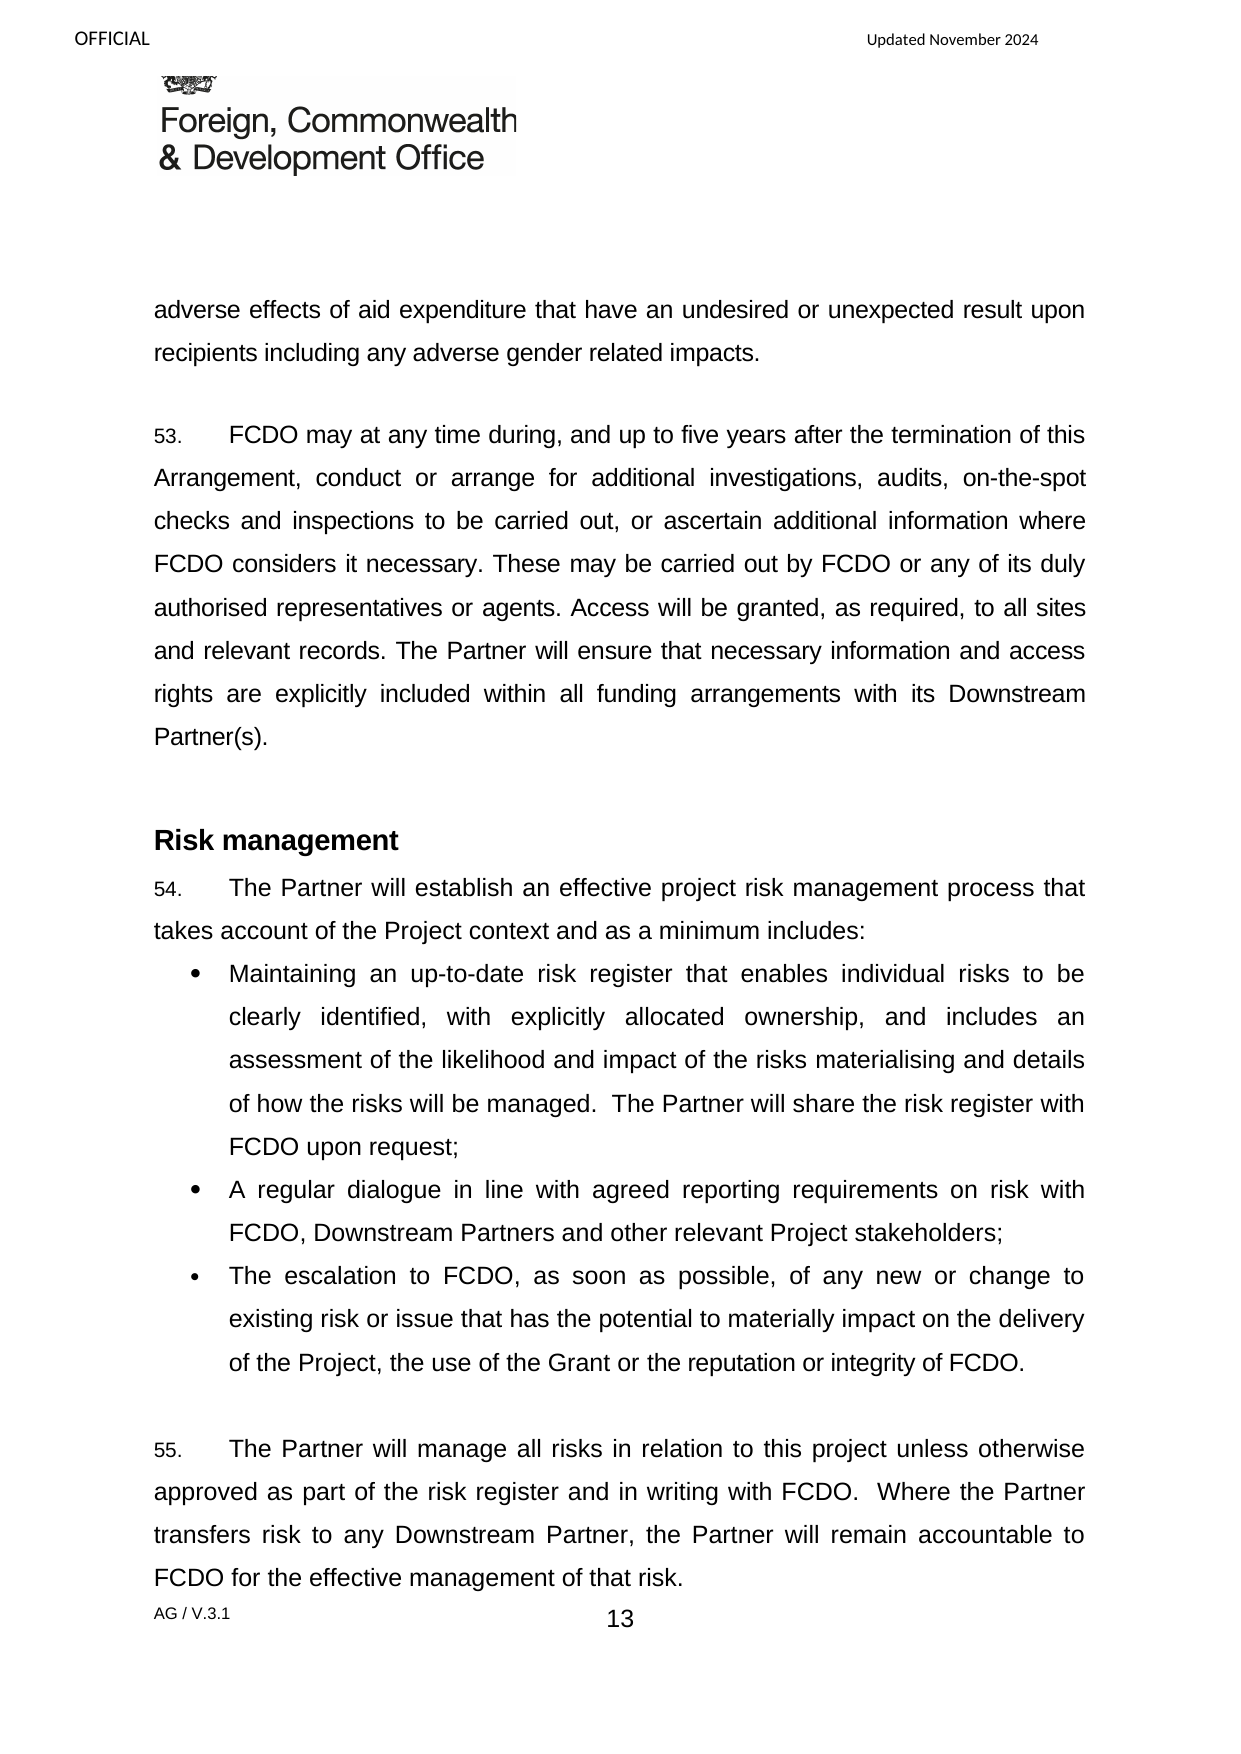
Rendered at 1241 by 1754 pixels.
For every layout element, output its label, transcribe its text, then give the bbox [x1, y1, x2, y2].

list The Partner will manage all risks in relation to this project unless otherwise approved as part of the risk register and in writing with FCDO. Where the Partner transfers risk to any Downstream Partner, the Partner will remain accountable to FCDO for the effective management of that risk. [153, 1434, 1087, 1592]
list A regular dialogue in line with agreed reporting requirements on risk with FCDO, Downstream Partners and other relevant Project stakeholders; [191, 1175, 1087, 1247]
list The Partner will establish an effective project risk management process that takes account of the Project context and as a minimum includes: [153, 873, 1087, 945]
list FCDO may at any time during, and up to five years after the termination of this Arrangement, conduct or arrange for additional investigations, audits, on-the-spot checks and inspections to be carried out, or ascertain additional information where FCDO considers it necessary. These may be carried out by FCDO or any of its duly authorised representatives or agents. Access will be granted, as required, to all sites and relevant records. The Partner will ensure that necessary information and access rights are explicitly included within all funding arrangements with its Downstream Partner(s). [153, 420, 1087, 751]
list Maintaining an up-to-date risk register that enables individual risks to be clearly identified, with explicitly allocated ownership, and includes an assessment of the likelihood and impact of the risks materialising and details of how the risks will be managed. The Partner will share the risk register with FCDO upon request; [191, 959, 1087, 1161]
list adverse effects of aid expenditure that have an undesired or unexpected result upon recipients including any adverse gender related impacts. [153, 295, 1087, 367]
text Risk management [153, 823, 1087, 856]
list The escalation to FCDO, as soon as possible, of any new or change to existing risk or issue that has the potential to materially impact on the delivery of the Project, the use of the Grant or the reputation or integrity of FCDO. [191, 1261, 1087, 1376]
